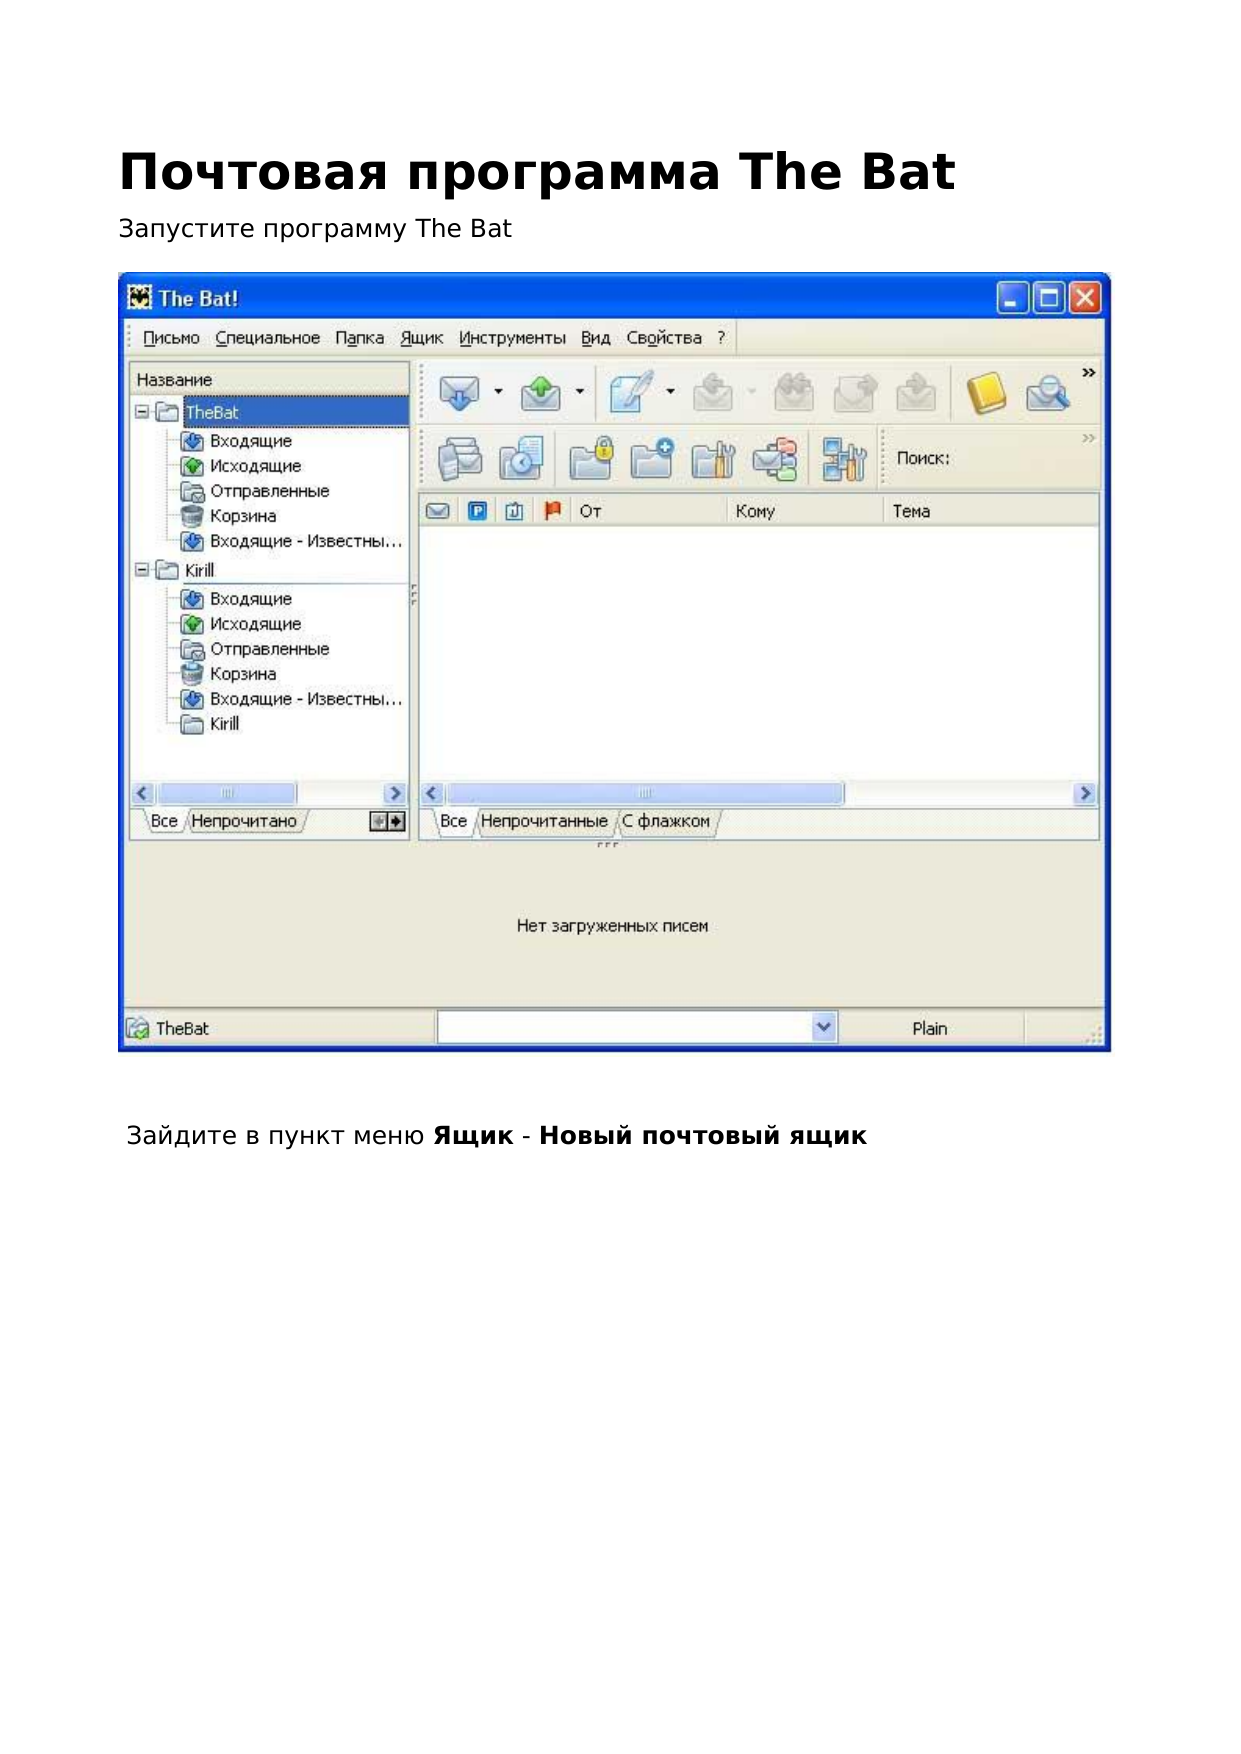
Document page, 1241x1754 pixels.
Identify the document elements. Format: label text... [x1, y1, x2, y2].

picture [118, 272, 1116, 1057]
subtitle Почтовая программа The Bat [118, 143, 1122, 201]
text Запустите программу The Bat Зайдите в пункт меню Ящик - Новый почтовый ящик [118, 214, 1122, 1150]
